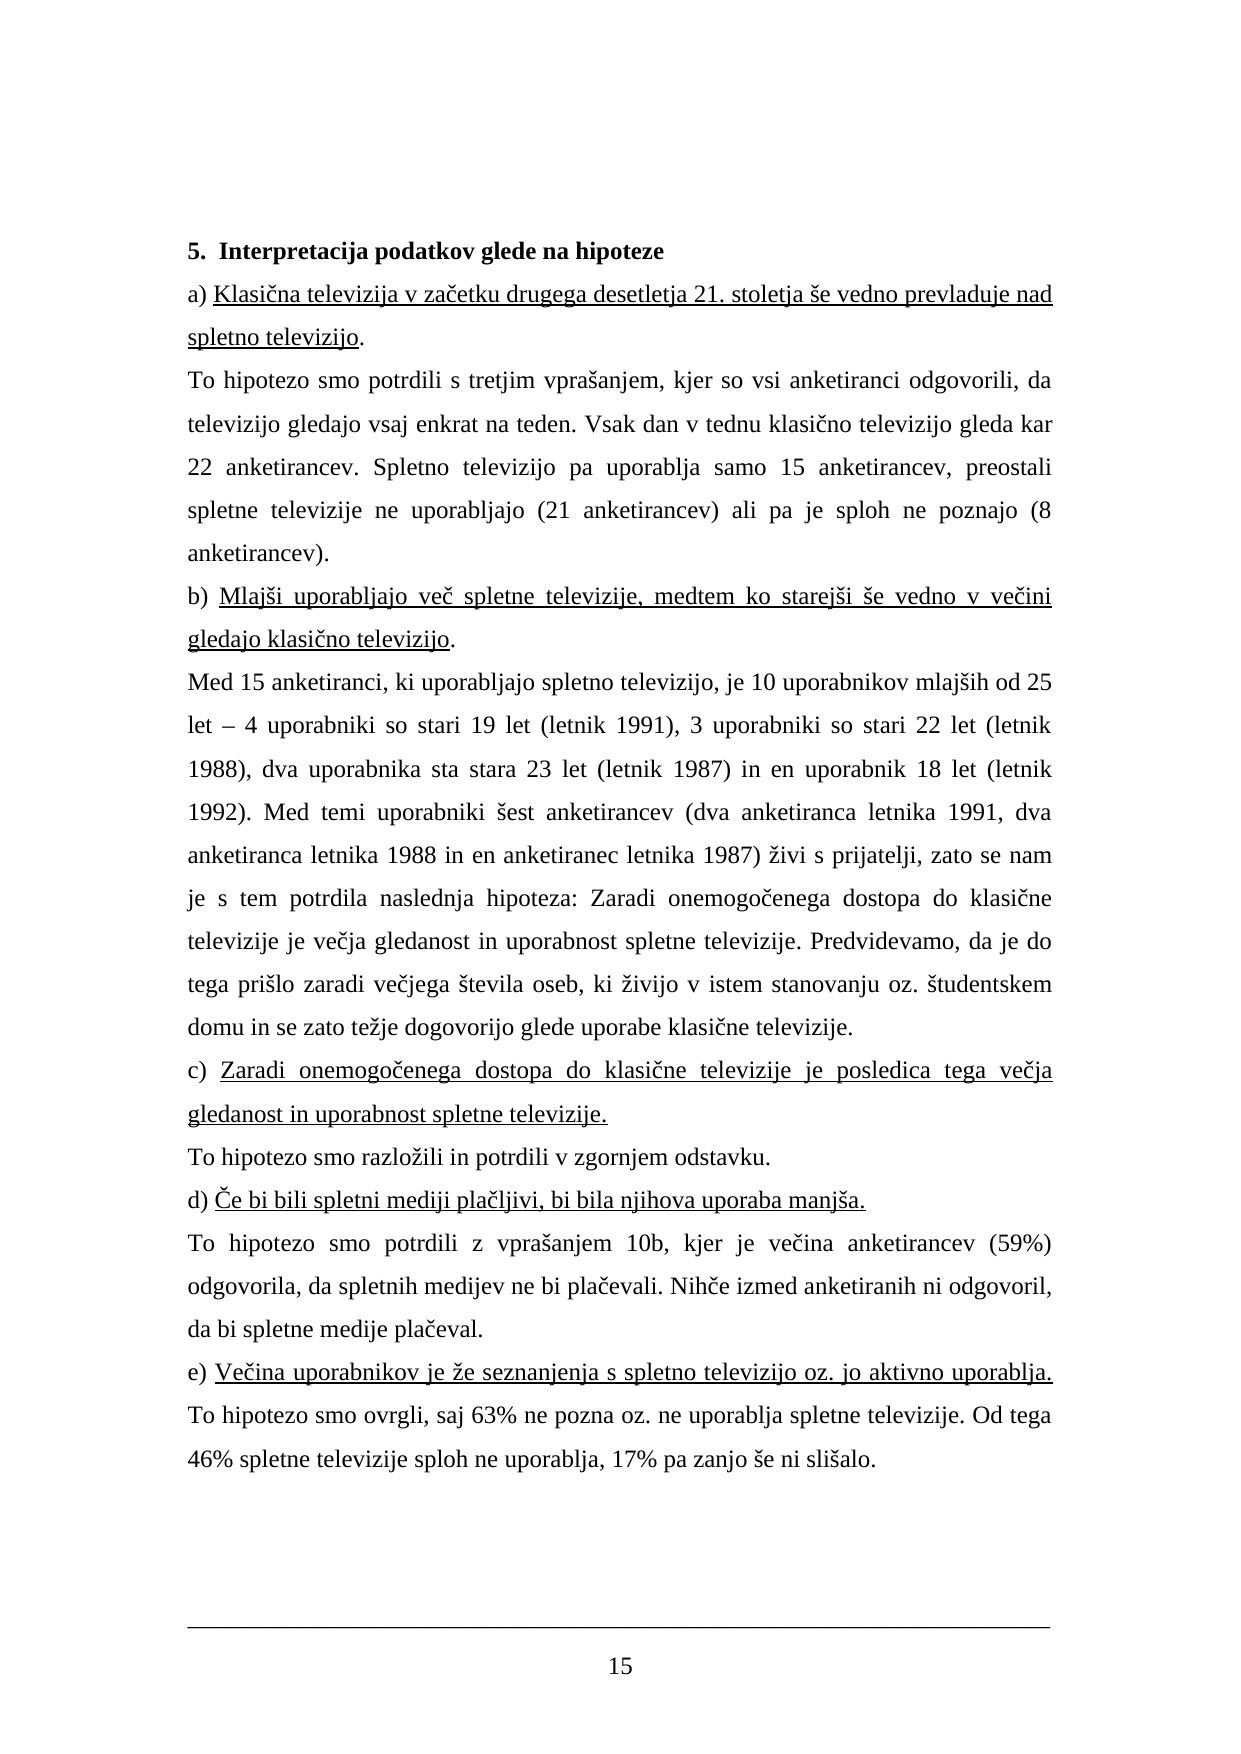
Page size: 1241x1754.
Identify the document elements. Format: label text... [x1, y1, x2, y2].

text To hipotezo smo potrdili s tretjim vprašanjem, kjer so vsi anketiranci odgovorili, da televizijo gledajo vsaj enkrat na teden. Vsak dan v tednu klasično televizijo gleda kar 22 anketirancev. Spletno televizijo pa uporablja samo 15 anketirancev, preostali spletne televizije ne uporabljajo (21 anketirancev) ali pa je sploh ne poznajo (8 anketirancev). [187, 366, 1053, 567]
text Med 15 anketiranci, ki uporabljajo spletno televizijo, je 10 uporabnikov mlajših od 25 let – 4 uporabniki so stari 19 let (letnik 1991), 3 uporabniki so stari 22 let (letnik 1988), dva uporabnika sta stara 23 let (letnik 1987) in en uporabnik 18 let (letnik 1992). Med temi uporabniki šest anketirancev (dva anketiranca letnika 1991, dva anketiranca letnika 1988 in en anketiranec letnika 1987) živi s prijatelji, zato se nam je s tem potrdila naslednja hipoteza: Zaradi onemogočenega dostopa do klasične televizije je večja gledanost in uporabnost spletne televizije. Predvidevamo, da je do tega prišlo zaradi večjega števila oseb, ki živijo v istem stanovanju oz. študentskem domu in se zato težje dogovorijo glede uporabe klasične televizije. [187, 667, 1053, 1041]
text e) Večina uporabnikov je že seznanjenja s spletno televizijo oz. jo aktivno uporablja. To hipotezo smo ovrgli, saj 63% ne pozna oz. ne uporablja spletne televizije. Od tega 46% spletne televizije sploh ne uporablja, 17% pa zanjo še ni slišalo. [187, 1357, 1053, 1472]
text To hipotezo smo potrdili z vprašanjem 10b, kjer je večina anketirancev (59%) odgovorila, da spletnih medijev ne bi plačevali. Nihče izmed anketiranih ni odgovoril, da bi spletne medije plačeval. [187, 1228, 1053, 1343]
text b) Mlajši uporabljajo več spletne televizije, medtem ko starejši še vedno v večini gledajo klasično televizijo. [187, 581, 1053, 653]
text a) Klasična televizija v začetku drugega desetletja 21. stoletja še vedno prevladuje nad spletno televizijo. [187, 279, 1053, 351]
text c) Zaradi onemogočenega dostopa do klasične televizije je posledica tega večja gledanost in uporabnost spletne televizije. [187, 1056, 1053, 1127]
text 5. Interpretacija podatkov glede na hipoteze [187, 236, 1053, 265]
text d) Če bi bili spletni mediji plačljivi, bi bila njihova uporaba manjša. [187, 1185, 1053, 1214]
text To hipotezo smo razložili in potrdili v zgornjem odstavku. [187, 1142, 1053, 1171]
